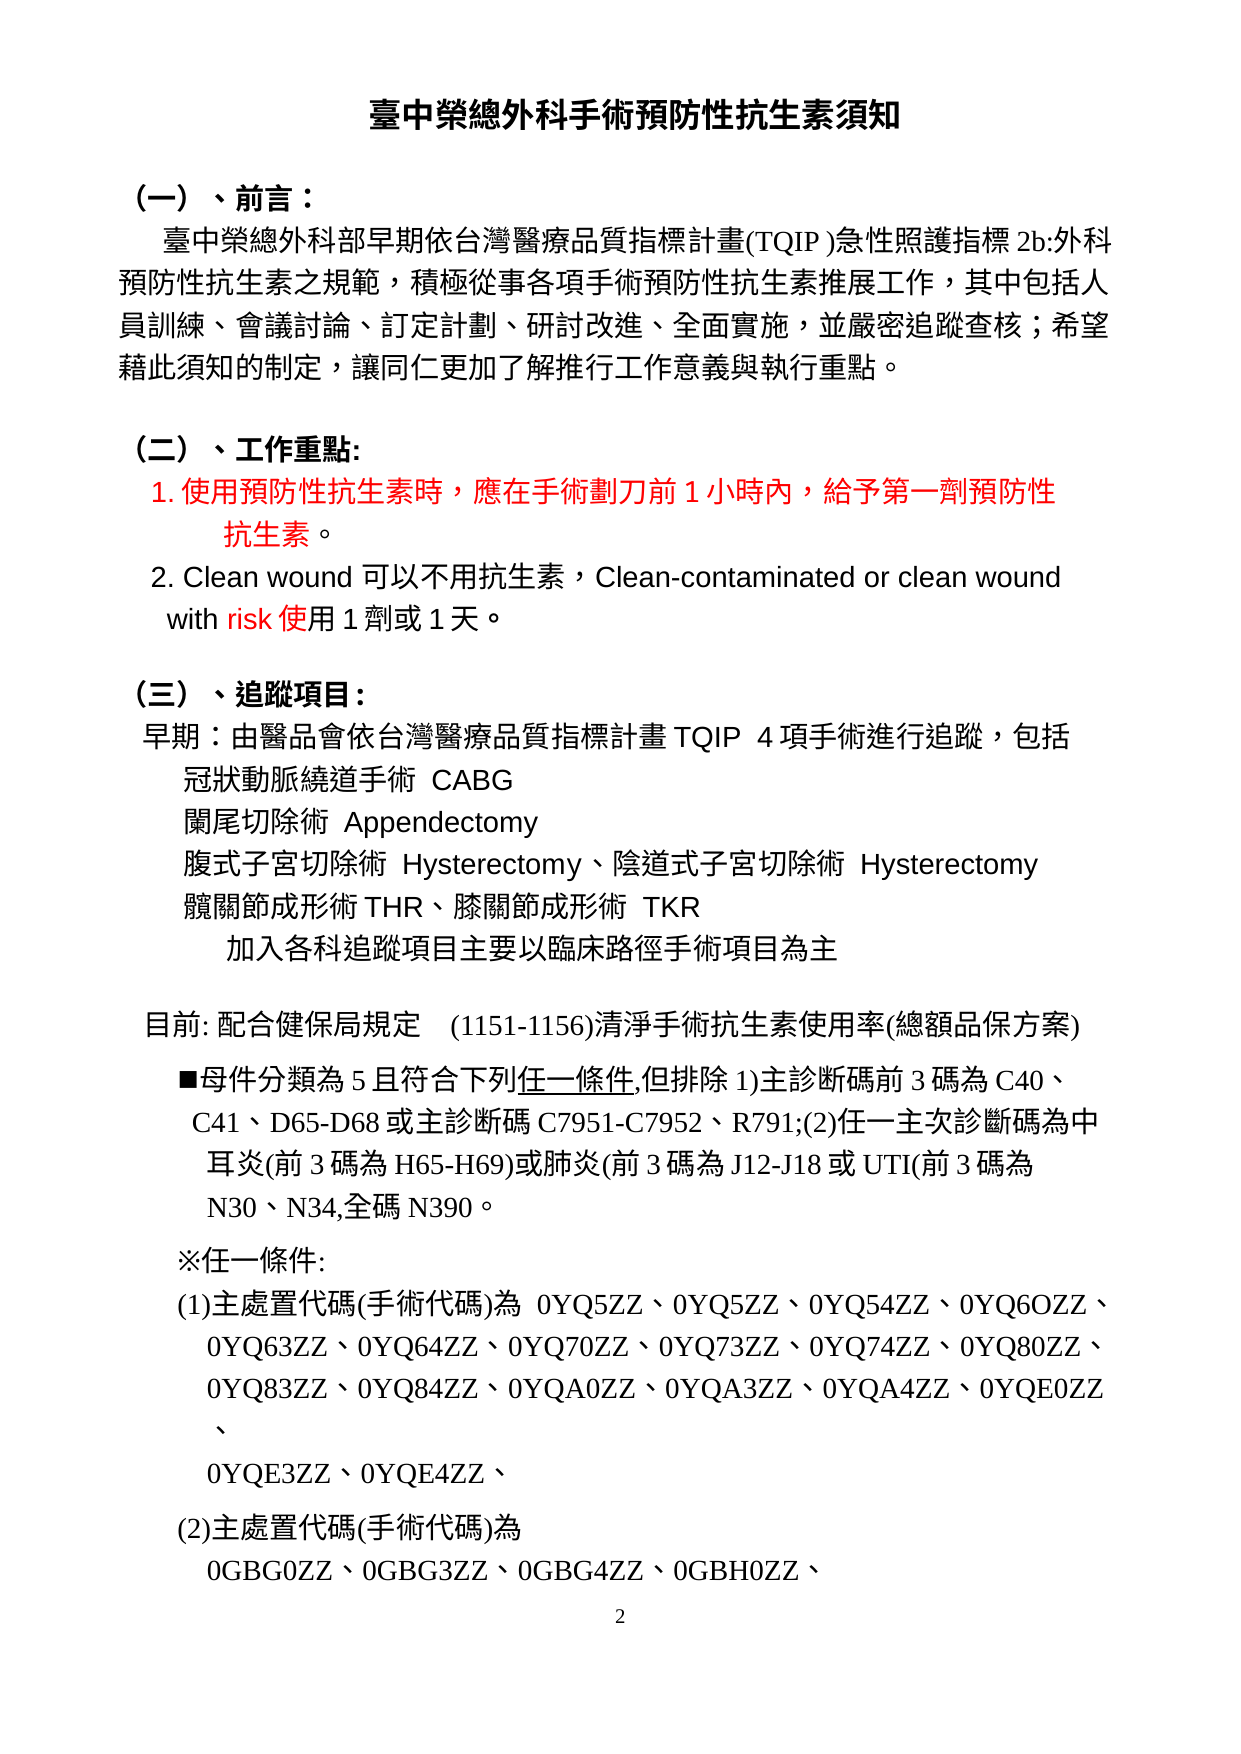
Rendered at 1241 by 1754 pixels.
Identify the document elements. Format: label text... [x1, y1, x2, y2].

text （一）、前言： [118, 175, 1122, 218]
text with risk使用1劑或1天。 [118, 596, 1122, 638]
text （二）、工作重點: [118, 426, 1122, 469]
text 闌尾切除術 Appendectomy [118, 799, 1122, 841]
text (1)主處置代碼(手術代碼)為 0YQ5ZZ、0YQ5ZZ、0YQ54ZZ、0YQ6OZZ、 [177, 1280, 1122, 1322]
text 冠狀動脈繞道手術 CABG [118, 756, 1122, 799]
text 0YQE3ZZ、0YQE4ZZ、 [206, 1449, 1122, 1492]
text 早期：由醫品會依台灣醫療品質指標計畫TQIP 4項手術進行追蹤，包括 [118, 714, 1122, 756]
text ※任一條件: [177, 1238, 1122, 1280]
text 髖關節成形術THR、膝關節成形術 TKR [118, 883, 1122, 926]
text 加入各科追蹤項目主要以臨床路徑手術項目為主 [168, 926, 1122, 968]
text （三）、追蹤項目: [118, 672, 1122, 714]
text 腹式子宮切除術 Hysterectomy、陰道式子宮切除術 Hysterectomy [118, 841, 1122, 883]
text 0YQ63ZZ、0YQ64ZZ、0YQ70ZZ、0YQ73ZZ、0YQ74ZZ、0YQ80ZZ、 [206, 1322, 1122, 1365]
text 抗生素。 [118, 511, 1122, 553]
text 1. 使用預防性抗生素時，應在手術劃刀前1小時內，給予第一劑預防性 [118, 469, 1122, 511]
text 2. Clean wound 可以不用抗生素，Clean-contaminated or clean wound [118, 553, 1122, 596]
text (2)主處置代碼(手術代碼)為 0GBG0ZZ、0GBG3ZZ、0GBG4ZZ、0GBH0ZZ、 [177, 1504, 1122, 1589]
text 臺中榮總外科部早期依台灣醫療品質指標計畫(TQIP )急性照護指標2b:外科預防性抗生素之規範，積極從事各項手術預防性抗生素推展工作，其中包括人員訓練、會議討論、訂定計劃、研討改進、全面實施，並嚴密追蹤查核；希望藉此須知的制定，讓同仁更加了解推行工作意義與執行重點。 [118, 218, 1122, 387]
text C41、D65-D68或主診断碼C7951-C7952、R791;(2)任一主次診斷碼為中耳炎(前3碼為H65-H69)或肺炎(前3碼為J12-J18或UTI(前3碼為N30、N34,全碼N390。 [177, 1098, 1122, 1225]
text 母件分類為5且符合下列任一條件,但排除1)主診断碼前3碼為C40、 [177, 1056, 1122, 1098]
text 0YQ83ZZ、0YQ84ZZ、0YQA0ZZ、0YQA3ZZ、0YQA4ZZ、0YQE0ZZ、 [206, 1365, 1122, 1449]
text 目前: 配合健保局規定 (1151-1156)清淨手術抗生素使用率(總額品保方案) [118, 1001, 1122, 1044]
text 臺中榮總外科手術預防性抗生素須知 [118, 89, 1122, 137]
